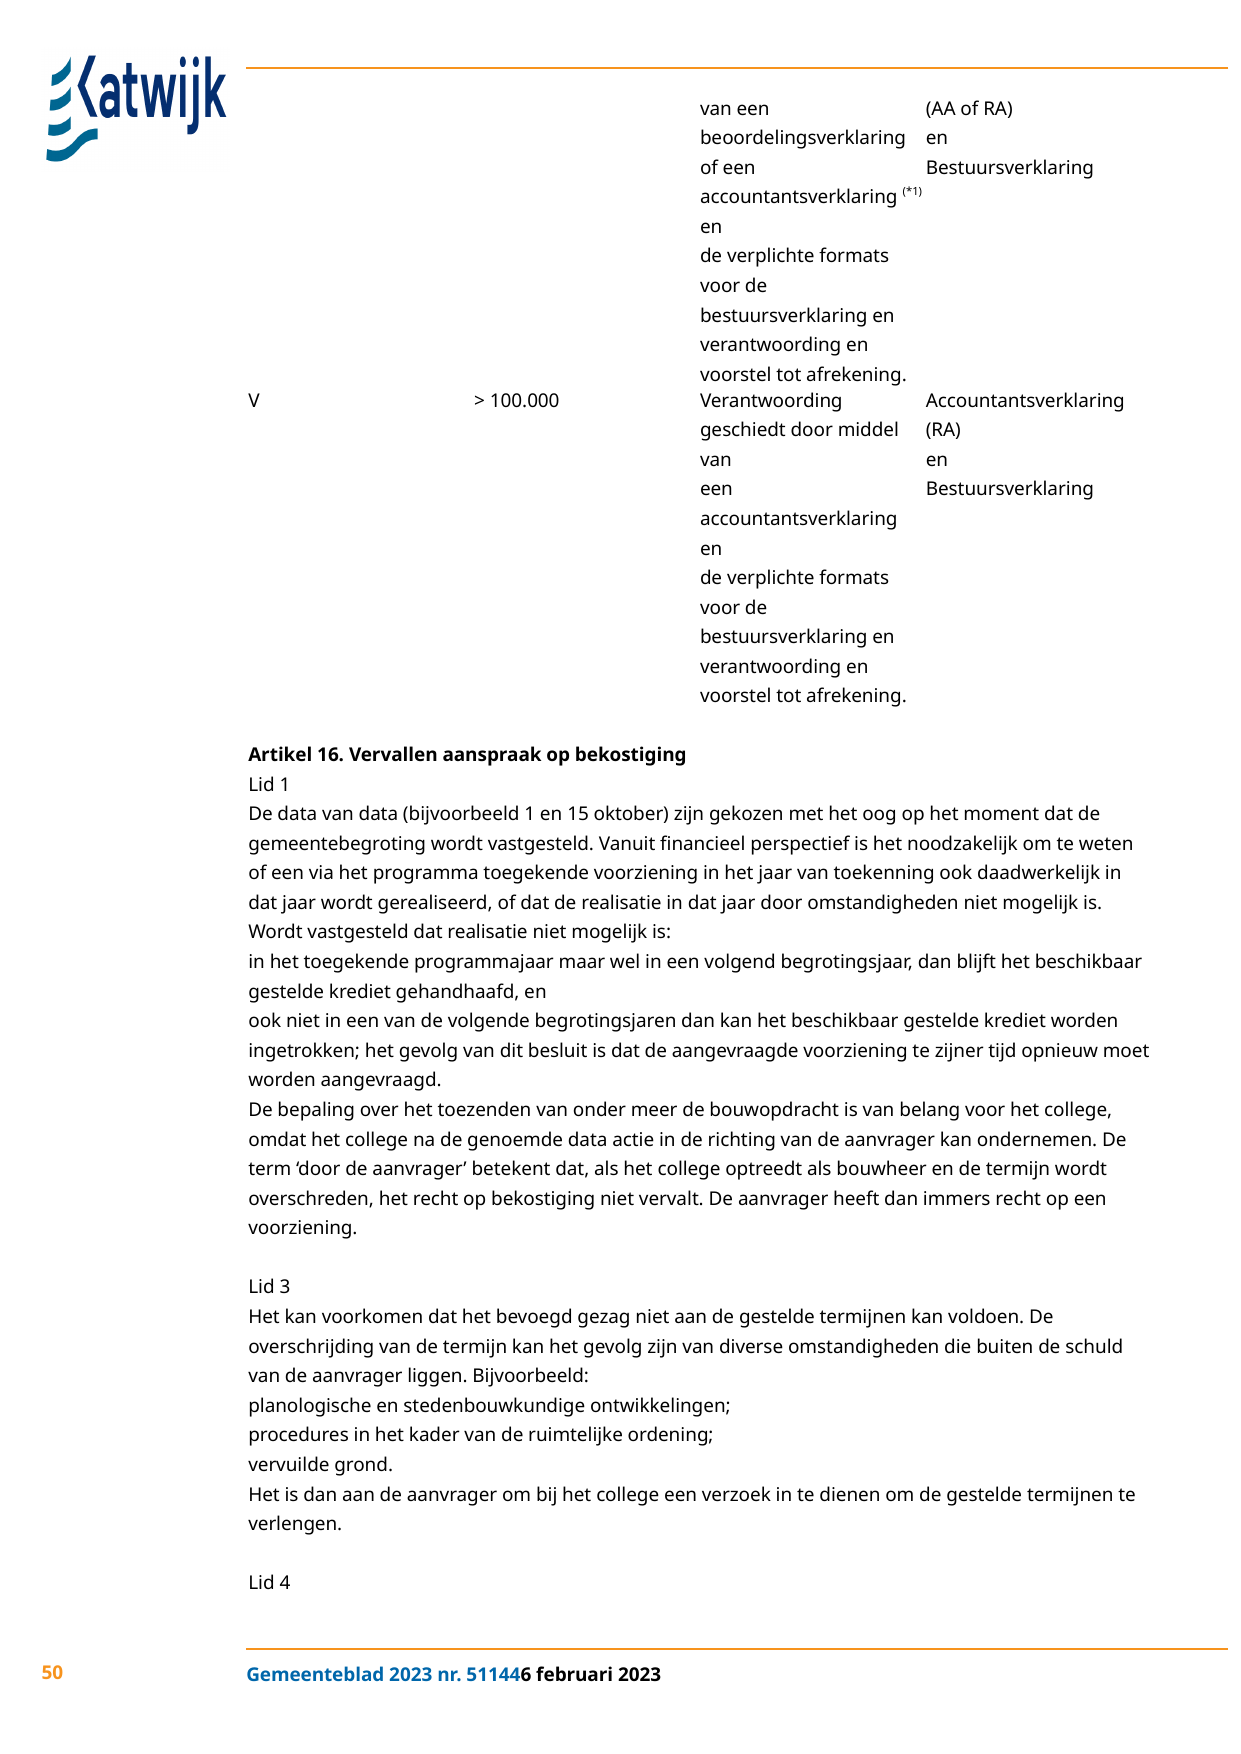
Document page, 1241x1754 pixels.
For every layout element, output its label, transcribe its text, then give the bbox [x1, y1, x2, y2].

text ook niet in een van de volgende begrotingsjaren dan kan het beschikbaar gestelde krediet worden ingetrokken; het gevolg van dit besluit is dat de aangevraagde voorziening te zijner tijd opnieuw moet worden aangevraagd. [248, 1007, 1152, 1092]
text in het toegekende programmajaar maar wel in een volgend begrotingsjaar, dan blijft het beschikbaar gestelde krediet gehandhaafd, en [248, 948, 1152, 1003]
table_cell Verantwoording geschiedt door middel van een accountantsverklaring en de verplichte formats voor de bestuursverklaring en verantwoording en voorstel tot afrekening. [700, 387, 926, 708]
text Lid 1 [248, 771, 1152, 796]
picture [41, 47, 231, 172]
table_cell Accountantsverklaring (RA) en Bestuursverklaring [926, 387, 1152, 708]
text Lid 4 [248, 1569, 1152, 1595]
text De data van data (bijvoorbeeld 1 en 15 oktober) zijn gekozen met het oog op het moment dat de gemeentebegroting wordt vastgesteld. Vanuit financieel perspectief is het noodzakelijk om te weten of een via het programma toegekende voorziening in het jaar van toekenning ook daadwerkelijk in dat jaar wordt gerealiseerd, of dat de realisatie in dat jaar door omstandigheden niet mogelijk is. Wordt vastgesteld dat realisatie niet mogelijk is: [248, 800, 1152, 944]
text vervuilde grond. [248, 1451, 1152, 1477]
table_cell [474, 95, 700, 387]
table_cell van een beoordelingsverklaring of een accountantsverklaring (*1) en de verplichte formats voor de bestuursverklaring en verantwoording en voorstel tot afrekening. [700, 95, 926, 387]
text planologische en stedenbouwkundige ontwikkelingen; [248, 1392, 1152, 1418]
text Het kan voorkomen dat het bevoegd gezag niet aan de gestelde termijnen kan voldoen. De overschrijding van de termijn kan het gevolg zijn van diverse omstandigheden die buiten de schuld van de aanvrager liggen. Bijvoorbeeld: [248, 1303, 1152, 1388]
table_cell (AA of RA) en Bestuursverklaring [926, 95, 1152, 387]
text procedures in het kader van de ruimtelijke ordening; [248, 1422, 1152, 1447]
table_cell V [248, 387, 474, 708]
table_cell [248, 95, 474, 387]
text Het is dan aan de aanvrager om bij het college een verzoek in te dienen om de gestelde termijnen te verlengen. [248, 1481, 1152, 1536]
table_cell > 100.000 [474, 387, 700, 708]
text Lid 3 [248, 1274, 1152, 1299]
text De bepaling over het toezenden van onder meer de bouwopdracht is van belang voor het college, omdat het college na de genoemde data actie in de richting van de aanvrager kan ondernemen. De term ‘door de aanvrager’ betekent dat, als het college optreedt als bouwheer en de termijn wordt overschreden, het recht op bekostiging niet vervalt. De aanvrager heeft dan immers recht op een voorziening. [248, 1096, 1152, 1240]
text Artikel 16. Vervallen aanspraak op bekostiging [248, 741, 1152, 767]
